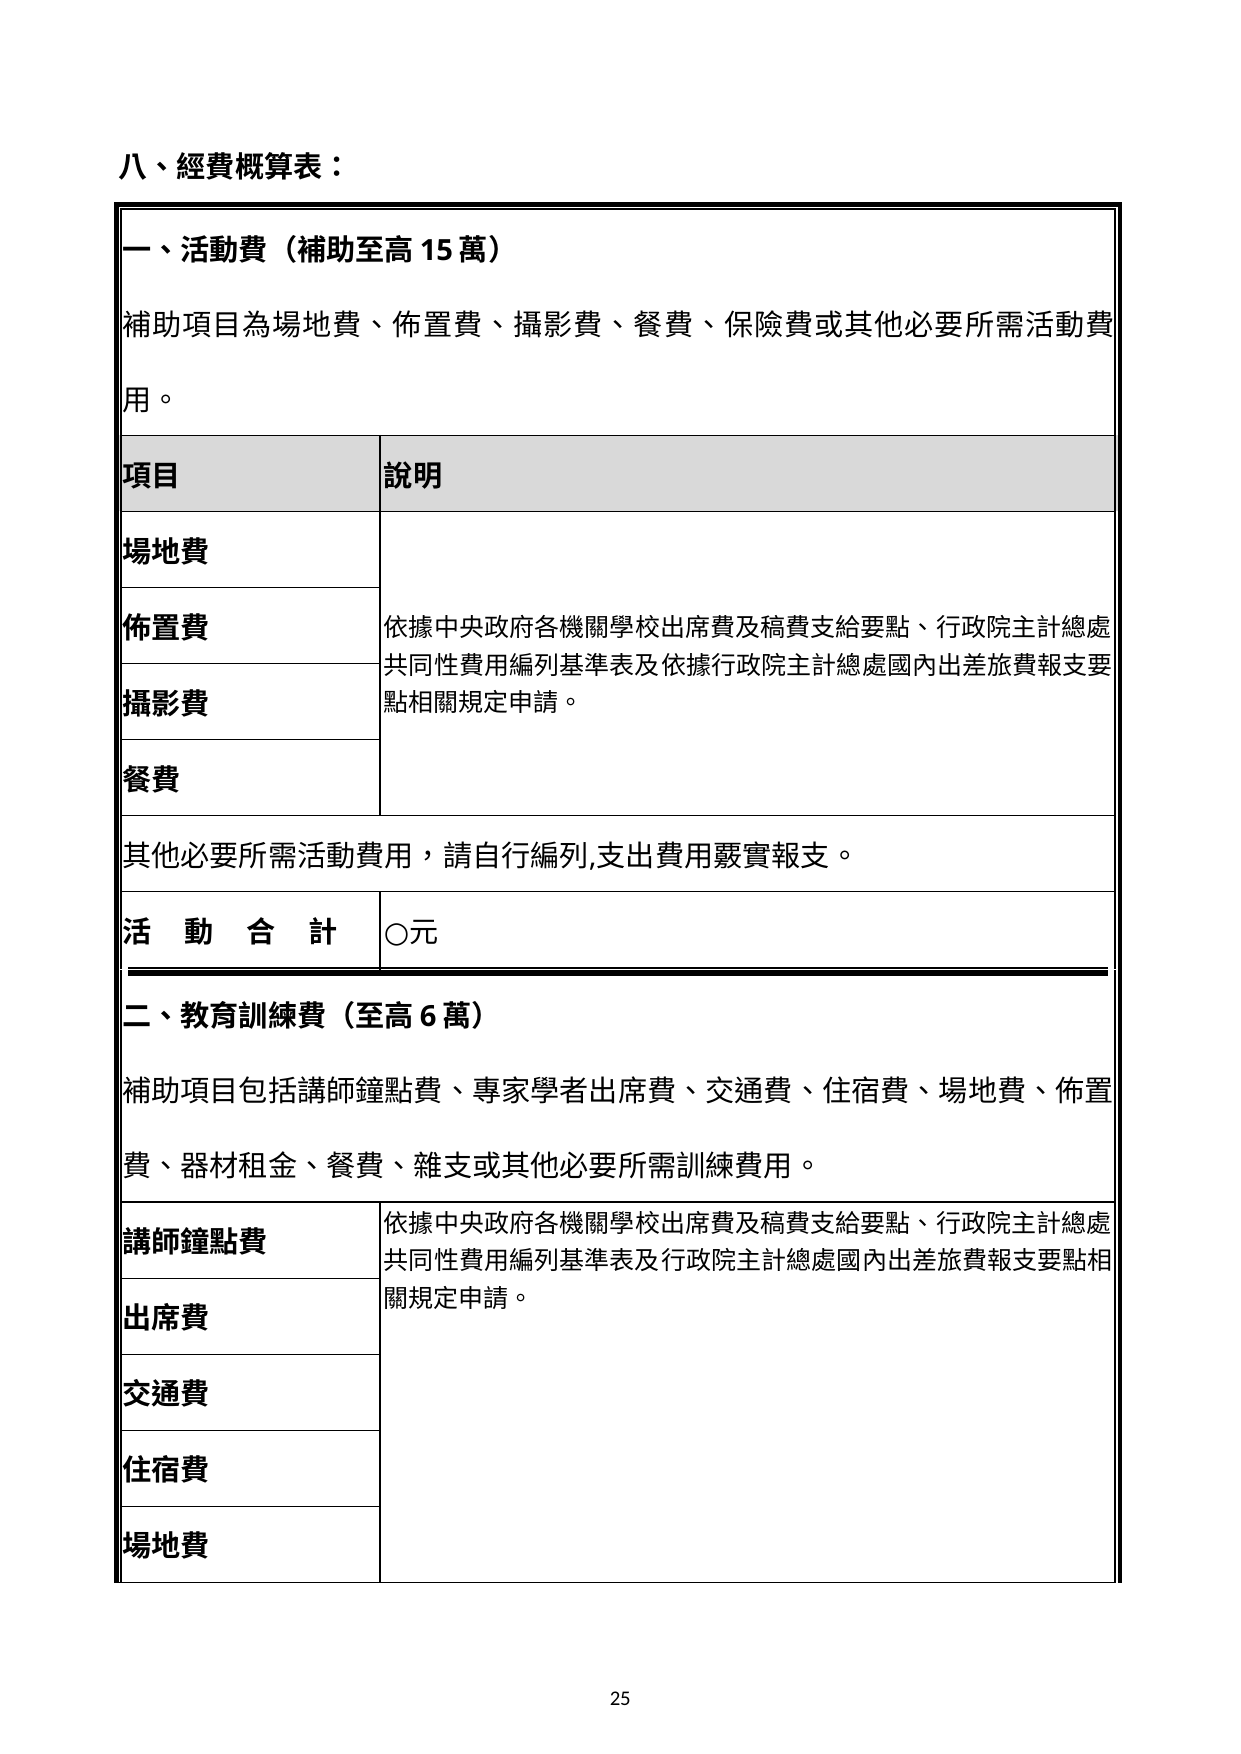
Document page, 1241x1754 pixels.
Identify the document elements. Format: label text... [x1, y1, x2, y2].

table_cell 住宿費 [122, 1431, 379, 1506]
table_cell 活動合計 [122, 892, 379, 967]
table_cell 場地費 [122, 512, 379, 587]
table_cell 說明 [381, 436, 1114, 511]
table_cell 出席費 [122, 1279, 379, 1353]
table_cell 其他必要所需活動費用，請自行編列,支出費用覈實報支。 [122, 816, 1114, 891]
table_cell 場地費 [122, 1507, 379, 1582]
table_header 一、活動費（補助至高15萬） 補助項目為場地費、佈置費、攝影費、餐費、保險費或其他必要所需活動費用。 [122, 210, 1114, 435]
table_cell 攝影費 [122, 664, 379, 739]
table_cell 依據中央政府各機關學校出席費及稿費支給要點、行政院主計總處共同性費用編列基準表及依據行政院主計總處國內出差旅費報支要點相關規定申請。 [381, 512, 1114, 815]
text 八、經費概算表： [118, 127, 1122, 202]
table_cell 二、教育訓練費（至高6萬） 補助項目包括講師鐘點費、專家學者出席費、交通費、住宿費、場地費、佈置費、器材租金、餐費、雜支或其他必要所需訓練費用。 [119, 967, 1118, 1201]
table_cell 餐費 [122, 740, 379, 815]
table_cell 依據中央政府各機關學校出席費及稿費支給要點、行政院主計總處共同性費用編列基準表及行政院主計總處國內出差旅費報支要點相關規定申請。 [381, 1203, 1114, 1582]
table_cell 講師鐘點費 [122, 1203, 379, 1277]
table_cell 交通費 [122, 1355, 379, 1429]
table_cell 佈置費 [122, 588, 379, 663]
table_cell ○元 [381, 892, 1114, 967]
table_cell 項目 [122, 436, 379, 511]
